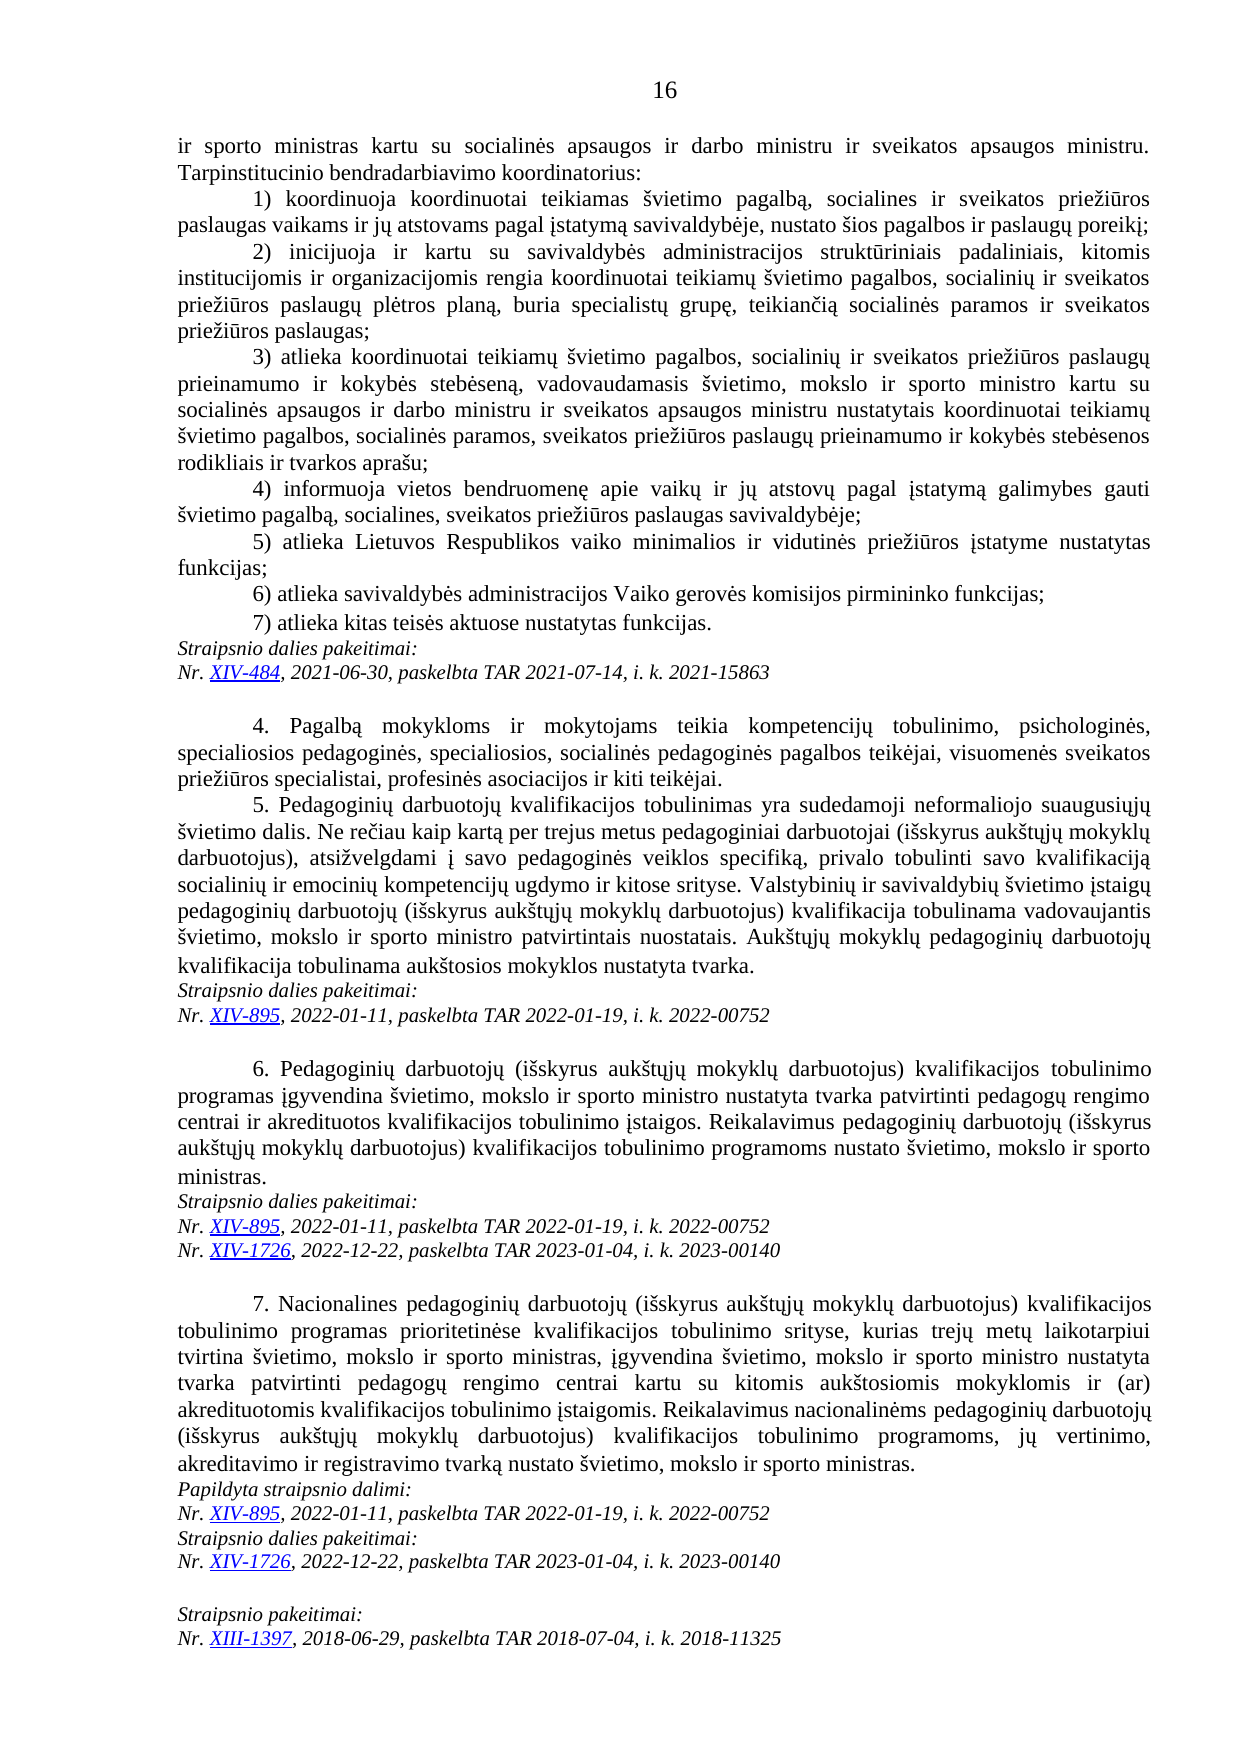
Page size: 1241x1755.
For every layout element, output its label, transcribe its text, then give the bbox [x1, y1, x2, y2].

text 7) atlieka kitas teisės aktuose nustatytas funkcijas. [177, 607, 1152, 636]
text Straipsnio dalies pakeitimai: [177, 1189, 1152, 1213]
text 2) inicijuoja ir kartu su savivaldybės administracijos struktūriniais padaliniais, kitomis institucijomis ir organizacijomis rengia koordinuotai teikiamų švietimo pagalbos, socialinių ir sveikatos priežiūros paslaugų plėtros planą, buria specialistų grupę, teikiančią socialinės paramos ir sveikatos priežiūros paslaugas; [177, 238, 1152, 343]
text Nr. XIV-1726, 2022-12-22, paskelbta TAR 2023-01-04, i. k. 2023-00140 [177, 1549, 1152, 1573]
text Nr. XIV-895, 2022-01-11, paskelbta TAR 2022-01-19, i. k. 2022-00752 [177, 1501, 1152, 1525]
text 4) informuoja vietos bendruomenę apie vaikų ir jų atstovų pagal įstatymą galimybes gauti švietimo pagalbą, socialines, sveikatos priežiūros paslaugas savivaldybėje; [177, 475, 1152, 528]
text 1) koordinuoja koordinuotai teikiamas švietimo pagalbą, socialines ir sveikatos priežiūros paslaugas vaikams ir jų atstovams pagal įstatymą savivaldybėje, nustato šios pagalbos ir paslaugų poreikį; [177, 185, 1152, 238]
text 6. Pedagoginių darbuotojų (išskyrus aukštųjų mokyklų darbuotojus) kvalifikacijos tobulinimo programas įgyvendina švietimo, mokslo ir sporto ministro nustatyta tvarka patvirtinti pedagogų rengimo centrai ir akredituotos kvalifikacijos tobulinimo įstaigos. Reikalavimus pedagoginių darbuotojų (išskyrus aukštųjų mokyklų darbuotojus) kvalifikacijos tobulinimo programoms nustato švietimo, mokslo ir sporto ministras. [177, 1055, 1152, 1189]
text Nr. XIV-1726, 2022-12-22, paskelbta TAR 2023-01-04, i. k. 2023-00140 [177, 1238, 1152, 1262]
text ir sporto ministras kartu su socialinės apsaugos ir darbo ministru ir sveikatos apsaugos ministru. Tarpinstitucinio bendradarbiavimo koordinatorius: [177, 132, 1152, 185]
text 5) atlieka Lietuvos Respublikos vaiko minimalios ir vidutinės priežiūros įstatyme nustatytas funkcijas; [177, 528, 1152, 581]
text Straipsnio dalies pakeitimai: [177, 1525, 1152, 1549]
text Nr. XIV-895, 2022-01-11, paskelbta TAR 2022-01-19, i. k. 2022-00752 [177, 1213, 1152, 1238]
text 6) atlieka savivaldybės administracijos Vaiko gerovės komisijos pirmininko funkcijas; [177, 581, 1152, 607]
text 5. Pedagoginių darbuotojų kvalifikacijos tobulinimas yra sudedamoji neformaliojo suaugusiųjų švietimo dalis. Ne rečiau kaip kartą per trejus metus pedagoginiai darbuotojai (išskyrus aukštųjų mokyklų darbuotojus), atsižvelgdami į savo pedagoginės veiklos specifiką, privalo tobulinti savo kvalifikaciją socialinių ir emocinių kompetencijų ugdymo ir kitose srityse. Valstybinių ir savivaldybių švietimo įstaigų pedagoginių darbuotojų (išskyrus aukštųjų mokyklų darbuotojus) kvalifikacija tobulinama vadovaujantis švietimo, mokslo ir sporto ministro patvirtintais nuostatais. Aukštųjų mokyklų pedagoginių darbuotojų kvalifikacija tobulinama aukštosios mokyklos nustatyta tvarka. [177, 792, 1152, 978]
text 7. Nacionalines pedagoginių darbuotojų (išskyrus aukštųjų mokyklų darbuotojus) kvalifikacijos tobulinimo programas prioritetinėse kvalifikacijos tobulinimo srityse, kurias trejų metų laikotarpiui tvirtina švietimo, mokslo ir sporto ministras, įgyvendina švietimo, mokslo ir sporto ministro nustatyta tvarka patvirtinti pedagogų rengimo centrai kartu su kitomis aukštosiomis mokyklomis ir (ar) akredituotomis kvalifikacijos tobulinimo įstaigomis. Reikalavimus nacionalinėms pedagoginių darbuotojų (išskyrus aukštųjų mokyklų darbuotojus) kvalifikacijos tobulinimo programoms, jų vertinimo, akreditavimo ir registravimo tvarką nustato švietimo, mokslo ir sporto ministras. [177, 1290, 1152, 1477]
text Straipsnio dalies pakeitimai: [177, 978, 1152, 1002]
text Nr. XIV-484, 2021-06-30, paskelbta TAR 2021-07-14, i. k. 2021-15863 [177, 660, 1152, 684]
text 3) atlieka koordinuotai teikiamų švietimo pagalbos, socialinių ir sveikatos priežiūros paslaugų prieinamumo ir kokybės stebėseną, vadovaudamasis švietimo, mokslo ir sporto ministro kartu su socialinės apsaugos ir darbo ministru ir sveikatos apsaugos ministru nustatytais koordinuotai teikiamų švietimo pagalbos, socialinės paramos, sveikatos priežiūros paslaugų prieinamumo ir kokybės stebėsenos rodikliais ir tvarkos aprašu; [177, 343, 1152, 475]
text 4. Pagalbą mokykloms ir mokytojams teikia kompetencijų tobulinimo, psichologinės, specialiosios pedagoginės, specialiosios, socialinės pedagoginės pagalbos teikėjai, visuomenės sveikatos priežiūros specialistai, profesinės asociacijos ir kiti teikėjai. [177, 712, 1152, 792]
text Straipsnio dalies pakeitimai: [177, 636, 1152, 660]
text Papildyta straipsnio dalimi: [177, 1477, 1152, 1501]
text Nr. XIV-895, 2022-01-11, paskelbta TAR 2022-01-19, i. k. 2022-00752 [177, 1002, 1152, 1027]
text Straipsnio pakeitimai: [177, 1602, 1152, 1626]
text Nr. XIII-1397, 2018-06-29, paskelbta TAR 2018-07-04, i. k. 2018-11325 [177, 1626, 1152, 1650]
